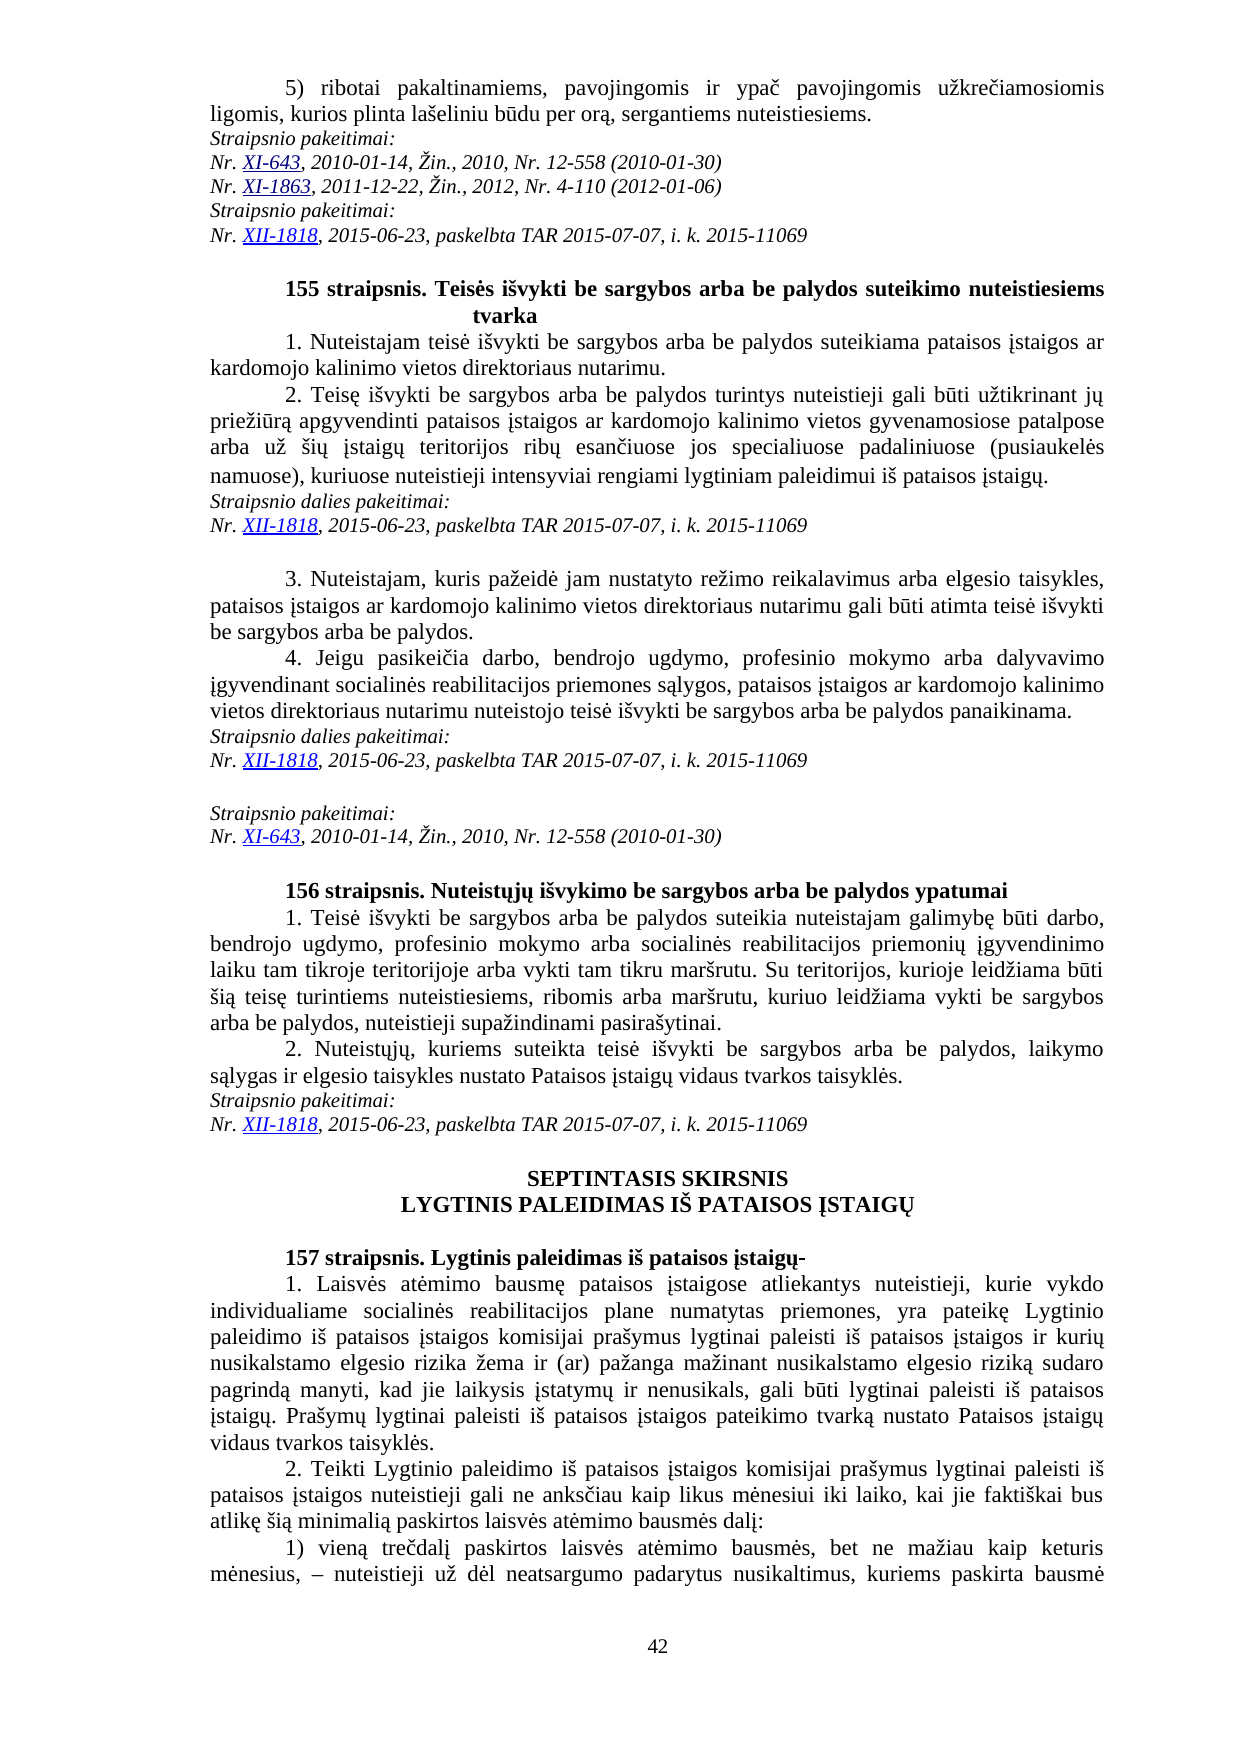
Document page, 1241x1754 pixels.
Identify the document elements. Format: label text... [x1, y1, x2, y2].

text 155 straipsnis. Teisės išvykti be sargybos arba be palydos suteikimo nuteistiesiems tvarka [285, 275, 1106, 328]
text Nr. XI-643, 2010-01-14, Žin., 2010, Nr. 12-558 (2010-01-30) [210, 150, 1106, 174]
text lygtinis paleidimas iš pataisos įstaigŲ [210, 1191, 1106, 1218]
text 1. Laisvės atėmimo bausmę pataisos įstaigose atliekantys nuteistieji, kurie vykdo individualiame socialinės reabilitacijos plane numatytas priemones, yra pateikę Lygtinio paleidimo iš pataisos įstaigos komisijai prašymus lygtinai paleisti iš pataisos įstaigos ir kurių nusikalstamo elgesio rizika žema ir (ar) pažanga mažinant nusikalstamo elgesio riziką sudaro pagrindą manyti, kad jie laikysis įstatymų ir nenusikals, gali būti lygtinai paleisti iš pataisos įstaigų. Prašymų lygtinai paleisti iš pataisos įstaigos pateikimo tvarką nustato Pataisos įstaigų vidaus tvarkos taisyklės. [210, 1270, 1106, 1455]
text 1. Nuteistajam teisė išvykti be sargybos arba be palydos suteikiama pataisos įstaigos ar kardomojo kalinimo vietos direktoriaus nutarimu. [210, 328, 1106, 381]
text 157 straipsnis. Lygtinis paleidimas iš pataisos įstaigų [210, 1244, 1106, 1270]
text Straipsnio pakeitimai: [210, 1088, 1106, 1112]
text Straipsnio dalies pakeitimai: [210, 723, 1106, 748]
text Nr. XI-1863, 2011-12-22, Žin., 2012, Nr. 4-110 (2012-01-06) [210, 174, 1106, 198]
text Nr. XII-1818, 2015-06-23, paskelbta TAR 2015-07-07, i. k. 2015-11069 [210, 513, 1106, 537]
text Nr. XI-643, 2010-01-14, Žin., 2010, Nr. 12-558 (2010-01-30) [210, 824, 1106, 848]
text 1) vieną trečdalį paskirtos laisvės atėmimo bausmės, bet ne mažiau kaip keturis mėnesius, – nuteistieji už dėl neatsargumo padarytus nusikaltimus, kuriems paskirta bausmė [210, 1534, 1106, 1587]
text Straipsnio dalies pakeitimai: [210, 488, 1106, 513]
text 2. Nuteistųjų, kuriems suteikta teisė išvykti be sargybos arba be palydos, laikymo sąlygas ir elgesio taisykles nustato Pataisos įstaigų vidaus tvarkos taisyklės. [210, 1035, 1106, 1088]
text Nr. XII-1818, 2015-06-23, paskelbta TAR 2015-07-07, i. k. 2015-11069 [210, 1112, 1106, 1136]
text 2. Teikti Lygtinio paleidimo iš pataisos įstaigos komisijai prašymus lygtinai paleisti iš pataisos įstaigos nuteistieji gali ne anksčiau kaip likus mėnesiui iki laiko, kai jie faktiškai bus atlikę šią minimalią paskirtos laisvės atėmimo bausmės dalį: [210, 1455, 1106, 1534]
text 1. Teisė išvykti be sargybos arba be palydos suteikia nuteistajam galimybę būti darbo, bendrojo ugdymo, profesinio mokymo arba socialinės reabilitacijos priemonių įgyvendinimo laiku tam tikroje teritorijoje arba vykti tam tikru maršrutu. Su teritorijos, kurioje leidžiama būti šią teisę turintiems nuteistiesiems, ribomis arba maršrutu, kuriuo leidžiama vykti be sargybos arba be palydos, nuteistieji supažindinami pasirašytinai. [210, 904, 1106, 1035]
text 156 straipsnis. Nuteistųjų išvykimo be sargybos arba be palydos ypatumai [210, 877, 1106, 904]
text 2. Teisę išvykti be sargybos arba be palydos turintys nuteistieji gali būti užtikrinant jų priežiūrą apgyvendinti pataisos įstaigos ar kardomojo kalinimo vietos gyvenamosiose patalpose arba už šių įstaigų teritorijos ribų esančiuose jos specialiuose padaliniuose (pusiaukelės namuose), kuriuose nuteistieji intensyviai rengiami lygtiniam paleidimui iš pataisos įstaigų. [210, 381, 1106, 488]
text Nr. XII-1818, 2015-06-23, paskelbta TAR 2015-07-07, i. k. 2015-11069 [210, 748, 1106, 772]
text Nr. XII-1818, 2015-06-23, paskelbta TAR 2015-07-07, i. k. 2015-11069 [210, 222, 1106, 247]
text Straipsnio pakeitimai: [210, 126, 1106, 150]
text 5) ribotai pakaltinamiems, pavojingomis ir ypač pavojingomis užkrečiamosiomis ligomis, kurios plinta lašeliniu būdu per orą, sergantiems nuteistiesiems. [210, 73, 1106, 126]
subtitle Septintasis skirsnis [210, 1165, 1106, 1191]
text Straipsnio pakeitimai: [210, 800, 1106, 824]
text 4. Jeigu pasikeičia darbo, bendrojo ugdymo, profesinio mokymo arba dalyvavimo įgyvendinant socialinės reabilitacijos priemones sąlygos, pataisos įstaigos ar kardomojo kalinimo vietos direktoriaus nutarimu nuteistojo teisė išvykti be sargybos arba be palydos panaikinama. [210, 644, 1106, 723]
text 3. Nuteistajam, kuris pažeidė jam nustatyto režimo reikalavimus arba elgesio taisykles, pataisos įstaigos ar kardomojo kalinimo vietos direktoriaus nutarimu gali būti atimta teisė išvykti be sargybos arba be palydos. [210, 565, 1106, 644]
text Straipsnio pakeitimai: [210, 198, 1106, 222]
